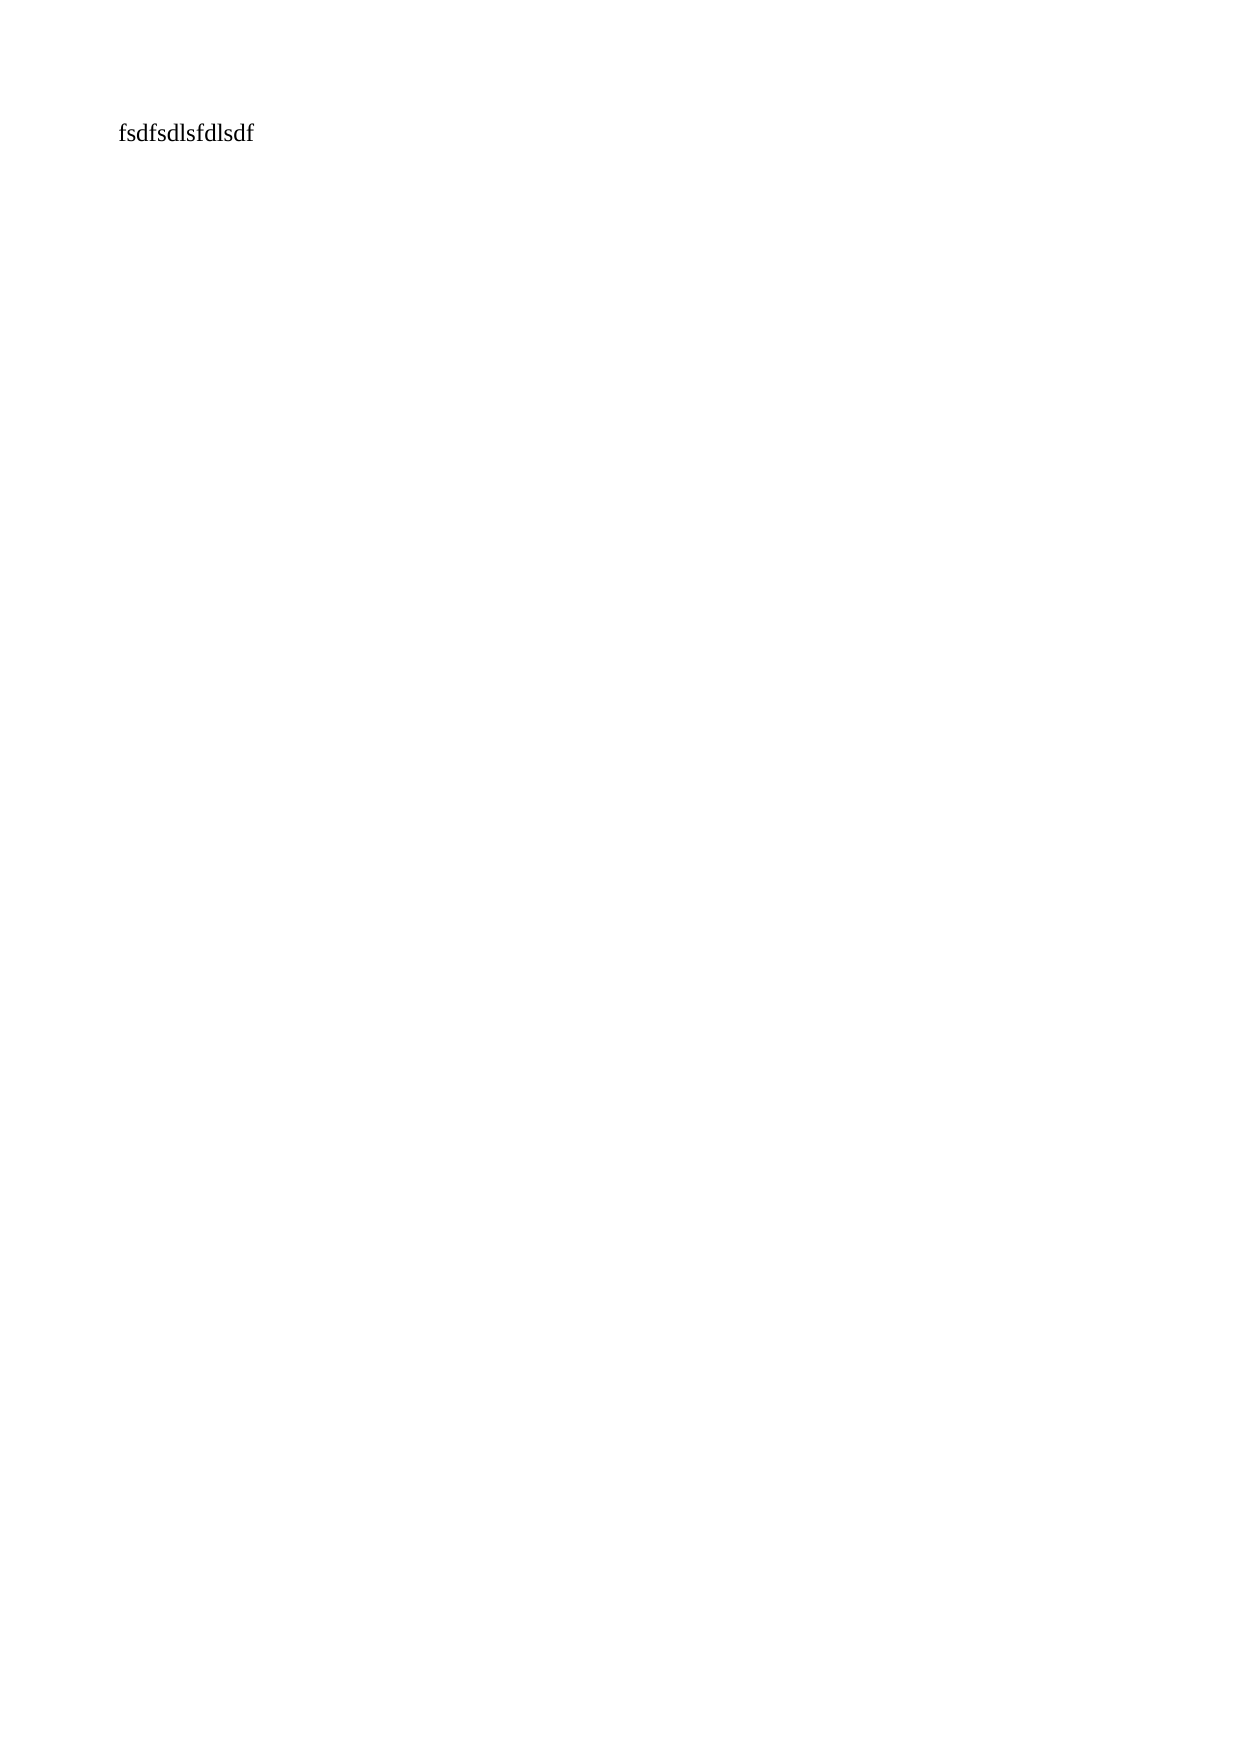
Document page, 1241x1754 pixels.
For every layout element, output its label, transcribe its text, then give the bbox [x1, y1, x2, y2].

text fsdfsdlsfdlsdf [118, 118, 1122, 147]
